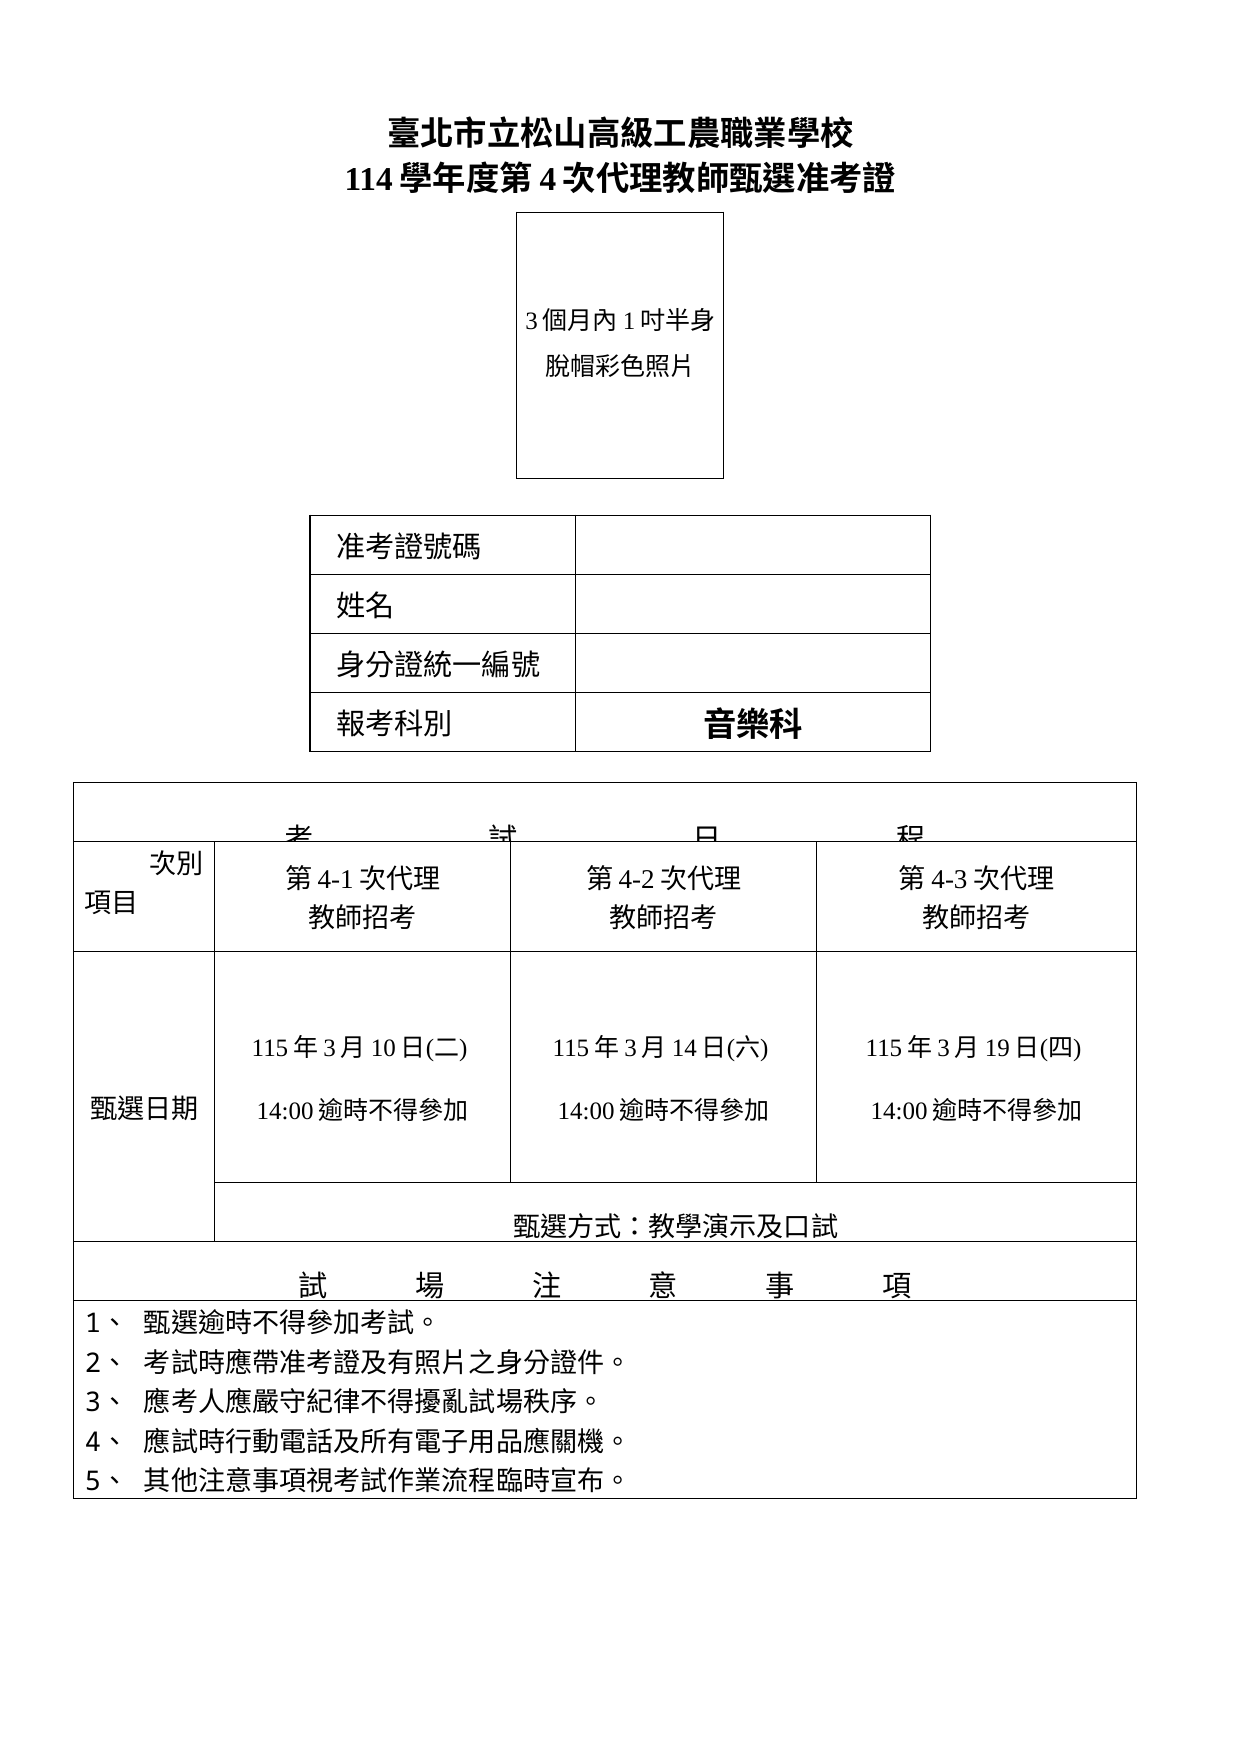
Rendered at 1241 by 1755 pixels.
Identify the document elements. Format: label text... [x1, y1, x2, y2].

table_cell 115年3月19日(四) 14:00逾時不得參加 [817, 952, 1136, 1182]
table_cell [576, 634, 930, 692]
table_cell 第4-1次代理 教師招考 [215, 842, 510, 951]
table_cell 甄選方式：教學演示及口試 [215, 1183, 1136, 1241]
table_cell 115年3月14日(六) 14:00逾時不得參加 [511, 952, 816, 1182]
table_cell 音樂科 [576, 693, 930, 751]
table_cell 第4-3次代理 教師招考 [817, 842, 1136, 951]
table_cell 第4-2次代理 教師招考 [511, 842, 816, 951]
table_cell 試 場 注 意 事 項 [74, 1242, 1136, 1300]
table_header 考 試 日 程 [74, 783, 1136, 841]
table_header [576, 516, 930, 574]
text 臺北市立松山高級工農職業學校 [89, 89, 1152, 151]
table_cell 甄選日期 [74, 952, 214, 1241]
table_cell 甄選逾時不得參加考試。 考試時應帶准考證及有照片之身分證件。 應考人應嚴守紀律不得擾亂試場秩序。 應試時行動電話及所有電子用品應關機。 其他注意事項視考試作業流程臨時宣布。 [74, 1301, 1136, 1498]
table_cell 115年3月10日(二) 14:00逾時不得參加 [215, 952, 510, 1182]
table_cell 姓名 [311, 575, 575, 633]
table_cell 次別 項目 [74, 842, 214, 951]
table_cell [576, 575, 930, 633]
text 114學年度第4次代理教師甄選准考證 [89, 151, 1152, 200]
table_cell 身分證統一編號 [311, 634, 575, 692]
table_cell 報考科別 [311, 693, 575, 751]
table_header 准考證號碼 [311, 516, 575, 574]
table_header 3個月內1吋半身 脫帽彩色照片 [517, 213, 723, 477]
